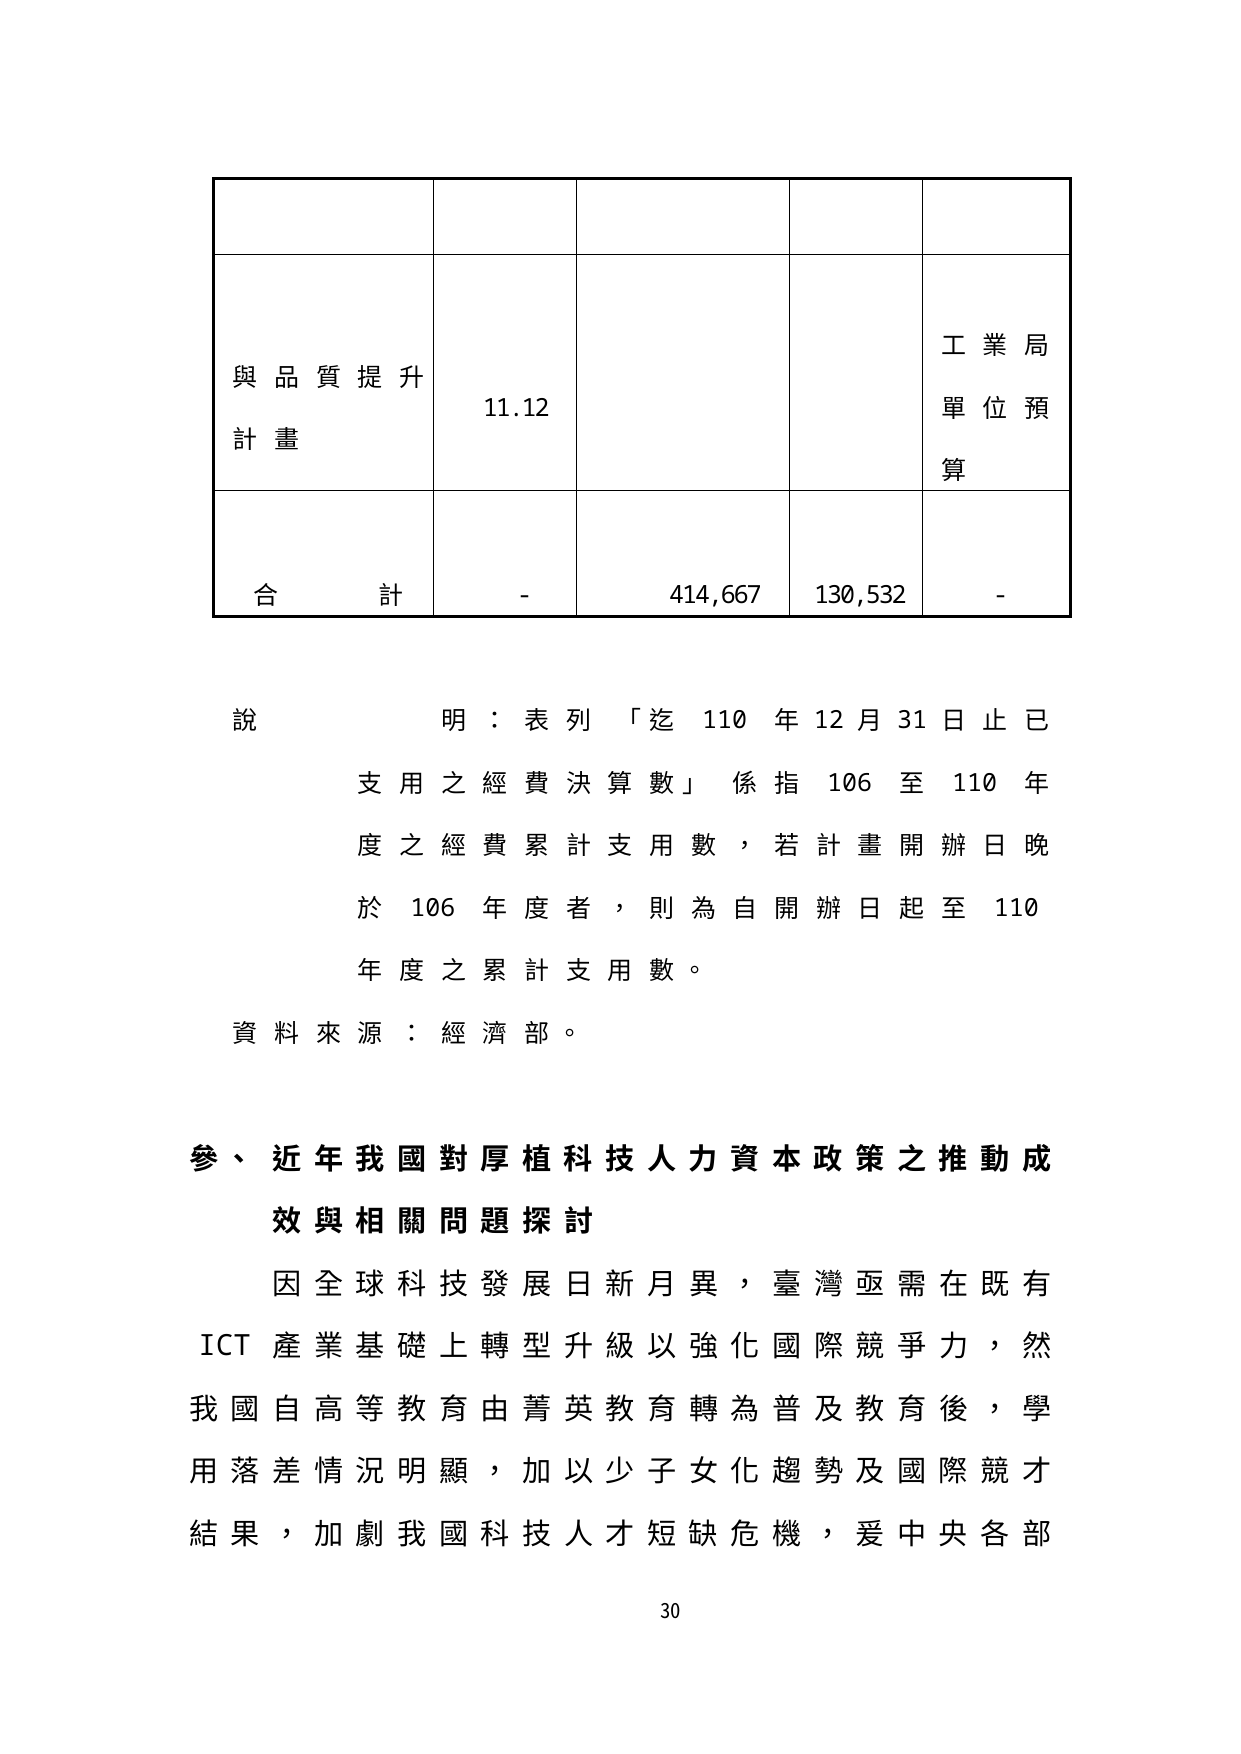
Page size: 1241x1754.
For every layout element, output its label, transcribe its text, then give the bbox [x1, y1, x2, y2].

table_cell - [577, 255, 789, 490]
table_header 111年度 預算數 [790, 180, 922, 254]
table_cell 972 [790, 255, 922, 490]
table_cell 經濟部工業局單位預算 [923, 255, 1069, 490]
table_cell 紡織品機能與品質提升計畫 [215, 255, 433, 490]
text 說 明：表列「迄110年12月31日止已支用之經費決算數」係指106至110年度之經費累計支用數，若計畫開辦日晚於106年度者，則為自開辦日起至110年度之累計支用數。 [210, 677, 1058, 990]
table_cell 合 計 [215, 491, 433, 615]
table_cell 111.1~111.12 [434, 255, 576, 490]
table_header 計畫期程 (起迄年月) [434, 180, 576, 254]
table_header 迄110年12月31日止已支用之經費決算數 [577, 180, 789, 254]
text 資料來源：經濟部。 [209, 990, 1058, 1052]
table_cell - [434, 491, 576, 615]
table_cell - [923, 491, 1069, 615]
table_cell 130,532 [790, 491, 922, 615]
text 因全球科技發展日新月異，臺灣亟需在既有ICT產業基礎上轉型升級以強化國際競爭力，然我國自高等教育由菁英教育轉為普及教育後，學用落差情況明顯，加以少子女化趨勢及國際競才結果，加劇我國科技人才短缺危機，爰中央各部 [183, 1240, 1058, 1552]
text 參、近年我國對厚植科技人力資本政策之推動成效與相關問題探討 [183, 1115, 1058, 1240]
table_header 計畫名稱 [215, 180, 433, 254]
table_cell 414,667 [577, 491, 789, 615]
table_header 預算來源 [923, 180, 1069, 254]
